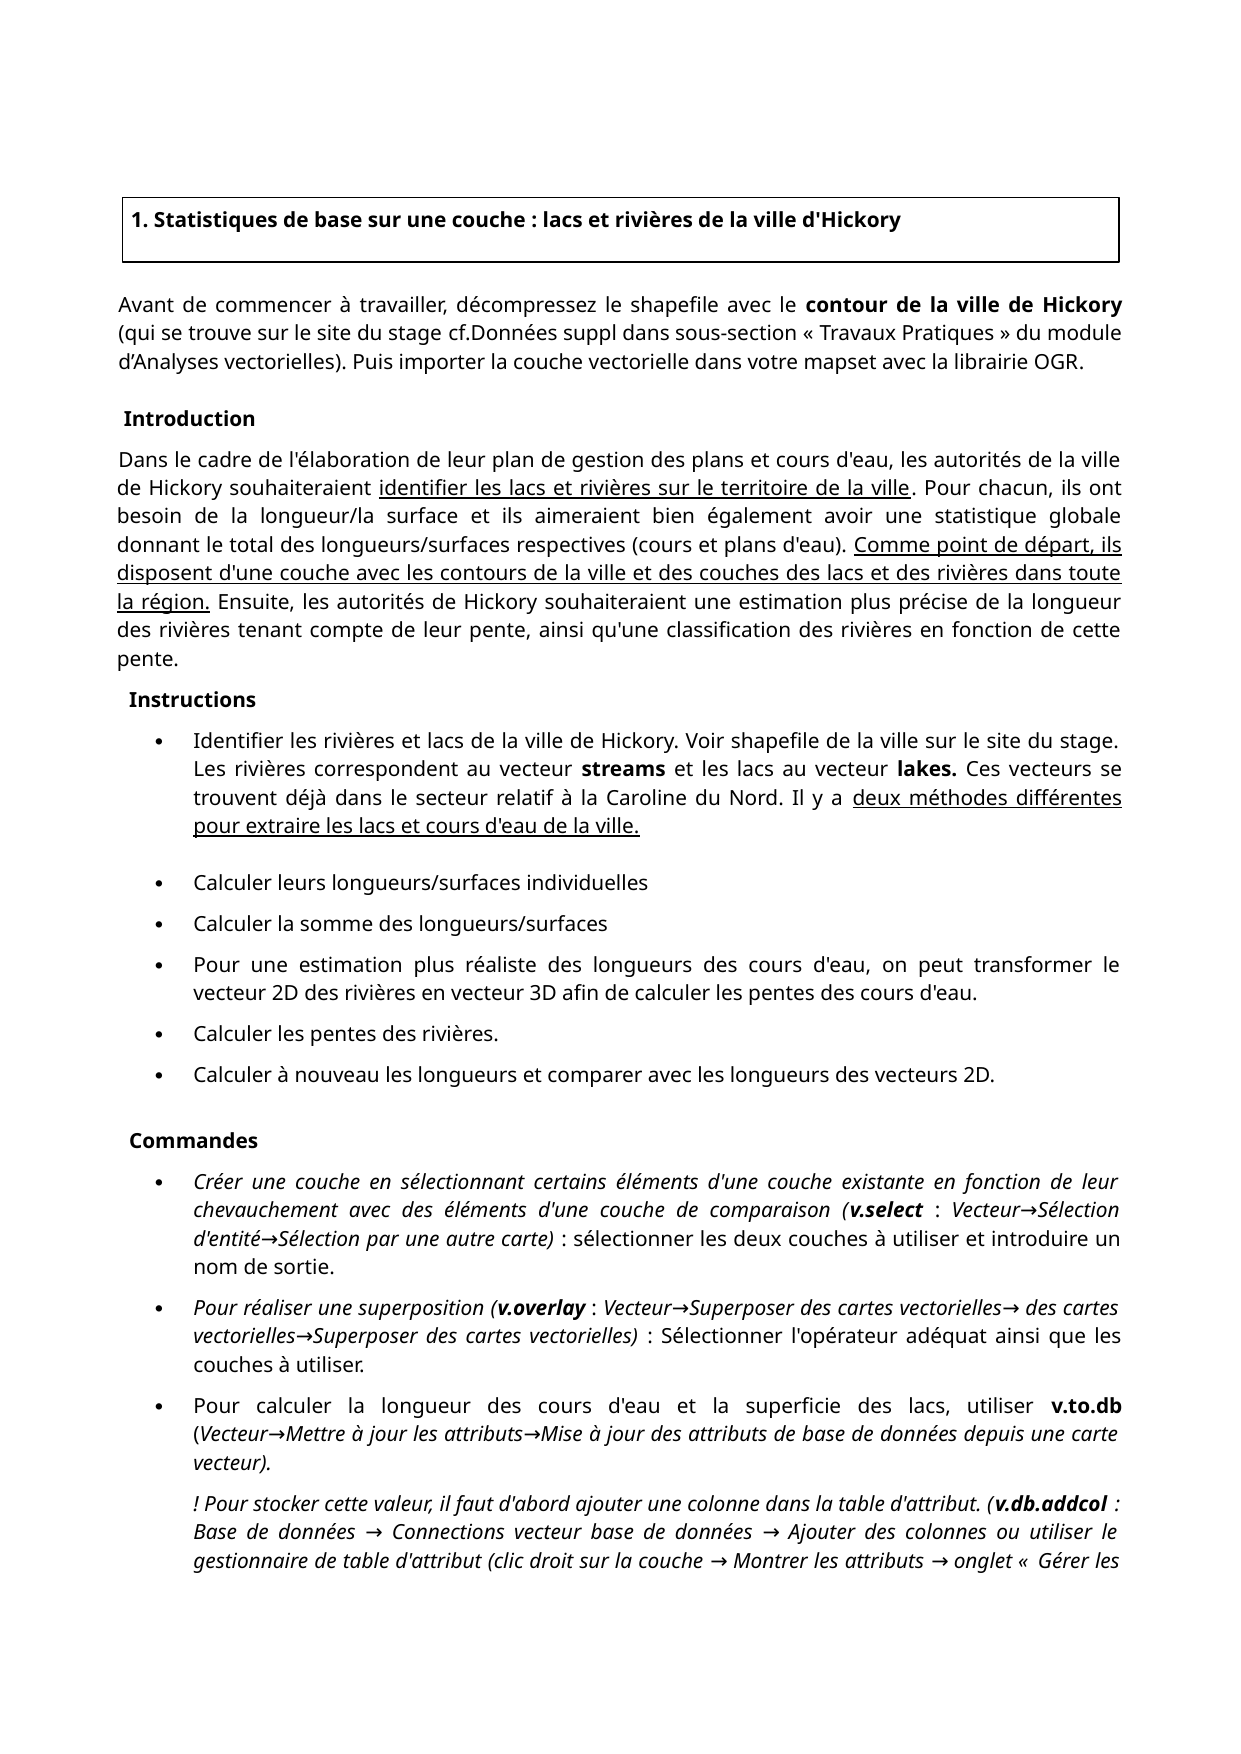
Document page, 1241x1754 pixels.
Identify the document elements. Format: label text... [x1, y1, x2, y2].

text 1. Statistiques de base sur une couche : lacs et rivières de la ville d'Hickory [123, 205, 1118, 233]
list Créer une couche en sélectionnant certains éléments d'une couche existante en fonction de leur chevauchement avec des éléments d'une couche de comparaison (v.select : Vecteur→Sélection d'entité→Sélection par une autre carte) : sélectionner les deux couches à utiliser et introduire un nom de sortie. [156, 1167, 1122, 1281]
list Calculer les pentes des rivières. [156, 1019, 1122, 1048]
subtitle Commandes [118, 1126, 1122, 1154]
list Calculer la somme des longueurs/surfaces [156, 909, 1122, 937]
text Avant de commencer à travailler, décompressez le shapefile avec le contour de la ville de Hickory (qui se trouve sur le site du stage cf.Données suppl dans sous-section « Travaux Pratiques » du module d’Analyses vectorielles). Puis importer la couche vectorielle dans votre mapset avec la librairie OGR. [118, 290, 1122, 375]
text Introduction [118, 404, 1122, 432]
text Instructions [118, 685, 1122, 713]
list Calculer à nouveau les longueurs et comparer avec les longueurs des vecteurs 2D. [156, 1060, 1122, 1088]
list Pour réaliser une superposition (v.overlay : Vecteur→Superposer des cartes vectorielles→ des cartes vectorielles→Superposer des cartes vectorielles) : Sélectionner l'opérateur adéquat ainsi que les couches à utiliser. [156, 1293, 1122, 1378]
list Pour calculer la longueur des cours d'eau et la superficie des lacs, utiliser v.to.db (Vecteur→Mettre à jour les attributs→Mise à jour des attributs de base de données depuis une carte vecteur). [156, 1391, 1122, 1476]
list ! Pour stocker cette valeur, il faut d'abord ajouter une colonne dans la table d'attribut. (v.db.addcol : Base de données → Connections vecteur base de données → Ajouter des colonnes ou utiliser le gestionnaire de table d'attribut (clic droit sur la couche → Montrer les attributs → onglet « Gérer les [156, 1489, 1122, 1574]
list Calculer leurs longueurs/surfaces individuelles [156, 868, 1122, 896]
list Identifier les rivières et lacs de la ville de Hickory. Voir shapefile de la ville sur le site du stage. Les rivières correspondent au vecteur streams et les lacs au vecteur lakes. Ces vecteurs se trouvent déjà dans le secteur relatif à la Caroline du Nord. Il y a deux méthodes différentes pour extraire les lacs et cours d'eau de la ville. [156, 726, 1122, 839]
list Pour une estimation plus réaliste des longueurs des cours d'eau, on peut transformer le vecteur 2D des rivières en vecteur 3D afin de calculer les pentes des cours d'eau. [156, 950, 1122, 1007]
text Dans le cadre de l'élaboration de leur plan de gestion des plans et cours d'eau, les autorités de la ville de Hickory souhaiteraient identifier les lacs et rivières sur le territoire de la ville. Pour chacun, ils ont besoin de la longueur/la surface et ils aimeraient bien également avoir une statistique globale donnant le total des longueurs/surfaces respectives (cours et plans d'eau). Comme point de départ, ils disposent d'une couche avec les contours de la ville et des couches des lacs et des rivières dans toute [117, 445, 1122, 583]
text la région. Ensuite, les autorités de Hickory souhaiteraient une estimation plus précise de la longueur des rivières tenant compte de leur pente, ainsi qu'une classification des rivières en fonction de cette pente. [117, 584, 1122, 672]
